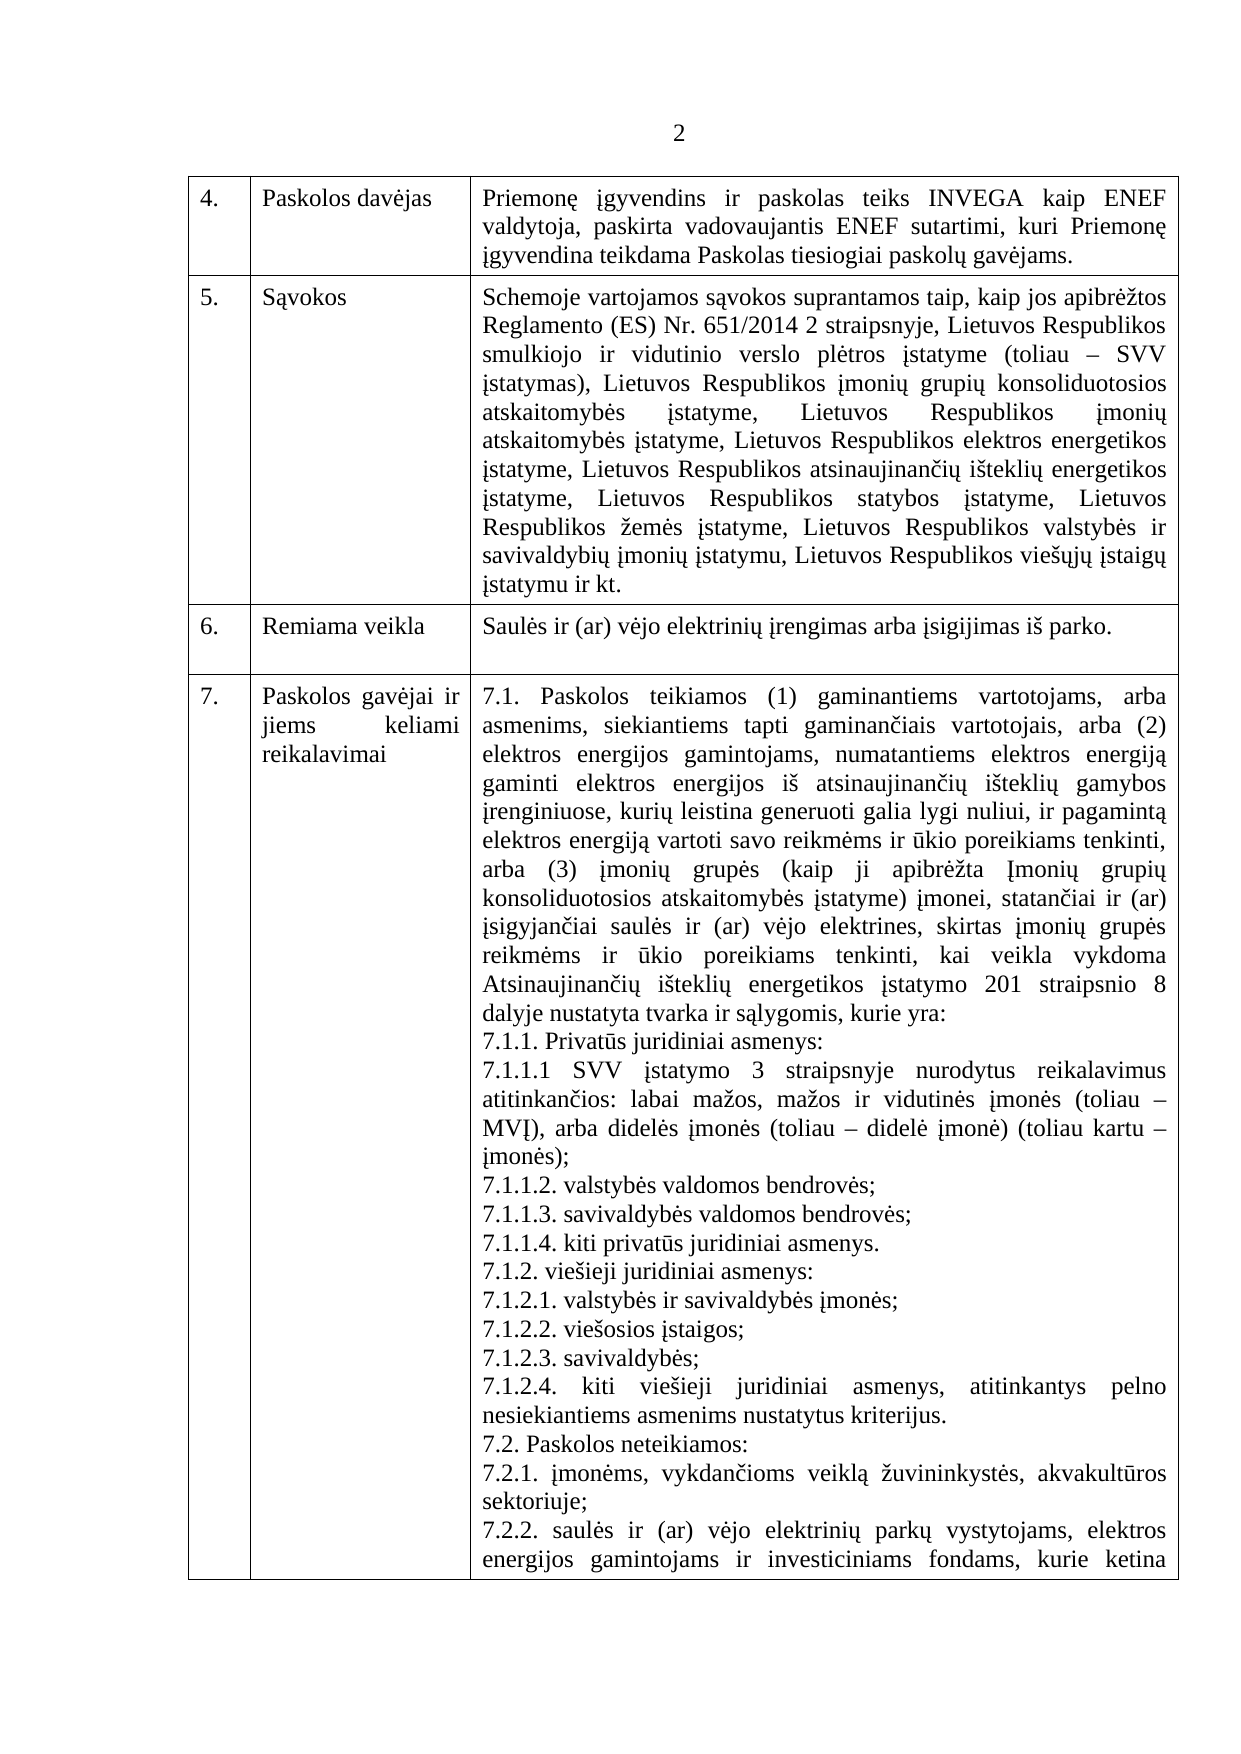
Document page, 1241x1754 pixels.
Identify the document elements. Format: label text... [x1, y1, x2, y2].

table_cell Priemonę įgyvendins ir paskolas teiks INVEGA kaip ENEF valdytoja, paskirta vadovaujantis ENEF sutartimi, kuri Priemonę įgyvendina teikdama Paskolas tiesiogiai paskolų gavėjams. [471, 177, 1178, 275]
table_cell 7. [189, 675, 250, 1578]
table_cell 5. [189, 276, 250, 604]
table_cell Schemoje vartojamos sąvokos suprantamos taip, kaip jos apibrėžtos Reglamento (ES) Nr. 651/2014 2 straipsnyje, Lietuvos Respublikos smulkiojo ir vidutinio verslo plėtros įstatyme (toliau – SVV įstatymas), Lietuvos Respublikos įmonių grupių konsoliduotosios atskaitomybės įstatyme, Lietuvos Respublikos įmonių atskaitomybės įstatyme, Lietuvos Respublikos elektros energetikos įstatyme, Lietuvos Respublikos atsinaujinančių išteklių energetikos įstatyme, Lietuvos Respublikos statybos įstatyme, Lietuvos Respublikos žemės įstatyme, Lietuvos Respublikos valstybės ir savivaldybių įmonių įstatymu, Lietuvos Respublikos viešųjų įstaigų įstatymu ir kt. [471, 276, 1178, 604]
table_cell Paskolos gavėjai ir jiems keliami reikalavimai [251, 675, 470, 1578]
table_cell Remiama veikla [251, 605, 470, 674]
table_cell 6. [189, 605, 250, 674]
table_cell 7.1. Paskolos teikiamos (1) gaminantiems vartotojams, arba asmenims, siekiantiems tapti gaminančiais vartotojais, arba (2) elektros energijos gamintojams, numatantiems elektros energiją gaminti elektros energijos iš atsinaujinančių išteklių gamybos įrenginiuose, kurių leistina generuoti galia lygi nuliui, ir pagamintą elektros energiją vartoti savo reikmėms ir ūkio poreikiams tenkinti, arba (3) įmonių grupės (kaip ji apibrėžta Įmonių grupių konsoliduotosios atskaitomybės įstatyme) įmonei, statančiai ir (ar) įsigyjančiai saulės ir (ar) vėjo elektrines, skirtas įmonių grupės reikmėms ir ūkio poreikiams tenkinti, kai veikla vykdoma Atsinaujinančių išteklių energetikos įstatymo 201 straipsnio 8 dalyje nustatyta tvarka ir sąlygomis, kurie yra: 7.1.1. Privatūs juridiniai asmenys: 7.1.1.1 SVV įstatymo 3 straipsnyje nurodytus reikalavimus atitinkančios: labai mažos, mažos ir vidutinės įmonės (toliau – MVĮ), arba didelės įmonės (toliau – didelė įmonė) (toliau kartu – įmonės); 7.1.1.2. valstybės valdomos bendrovės; 7.1.1.3. savivaldybės valdomos bendrovės; 7.1.1.4. kiti privatūs juridiniai asmenys. 7.1.2. viešieji juridiniai asmenys: 7.1.2.1. valstybės ir savivaldybės įmonės; 7.1.2.2. viešosios įstaigos; 7.1.2.3. savivaldybės; 7.1.2.4. kiti viešieji juridiniai asmenys, atitinkantys pelno nesiekiantiems asmenims nustatytus kriterijus. 7.2. Paskolos neteikiamos: 7.2.1. įmonėms, vykdančioms veiklą žuvininkystės, akvakultūros sektoriuje; 7.2.2. saulės ir (ar) vėjo elektrinių parkų vystytojams, elektros energijos gamintojams ir investiciniams fondams, kurie ketina [471, 675, 1178, 1578]
table_cell Sąvokos [251, 276, 470, 604]
table_cell Saulės ir (ar) vėjo elektrinių įrengimas arba įsigijimas iš parko. [471, 605, 1178, 674]
table_cell Paskolos davėjas [251, 177, 470, 275]
table_cell 4. [189, 177, 250, 275]
